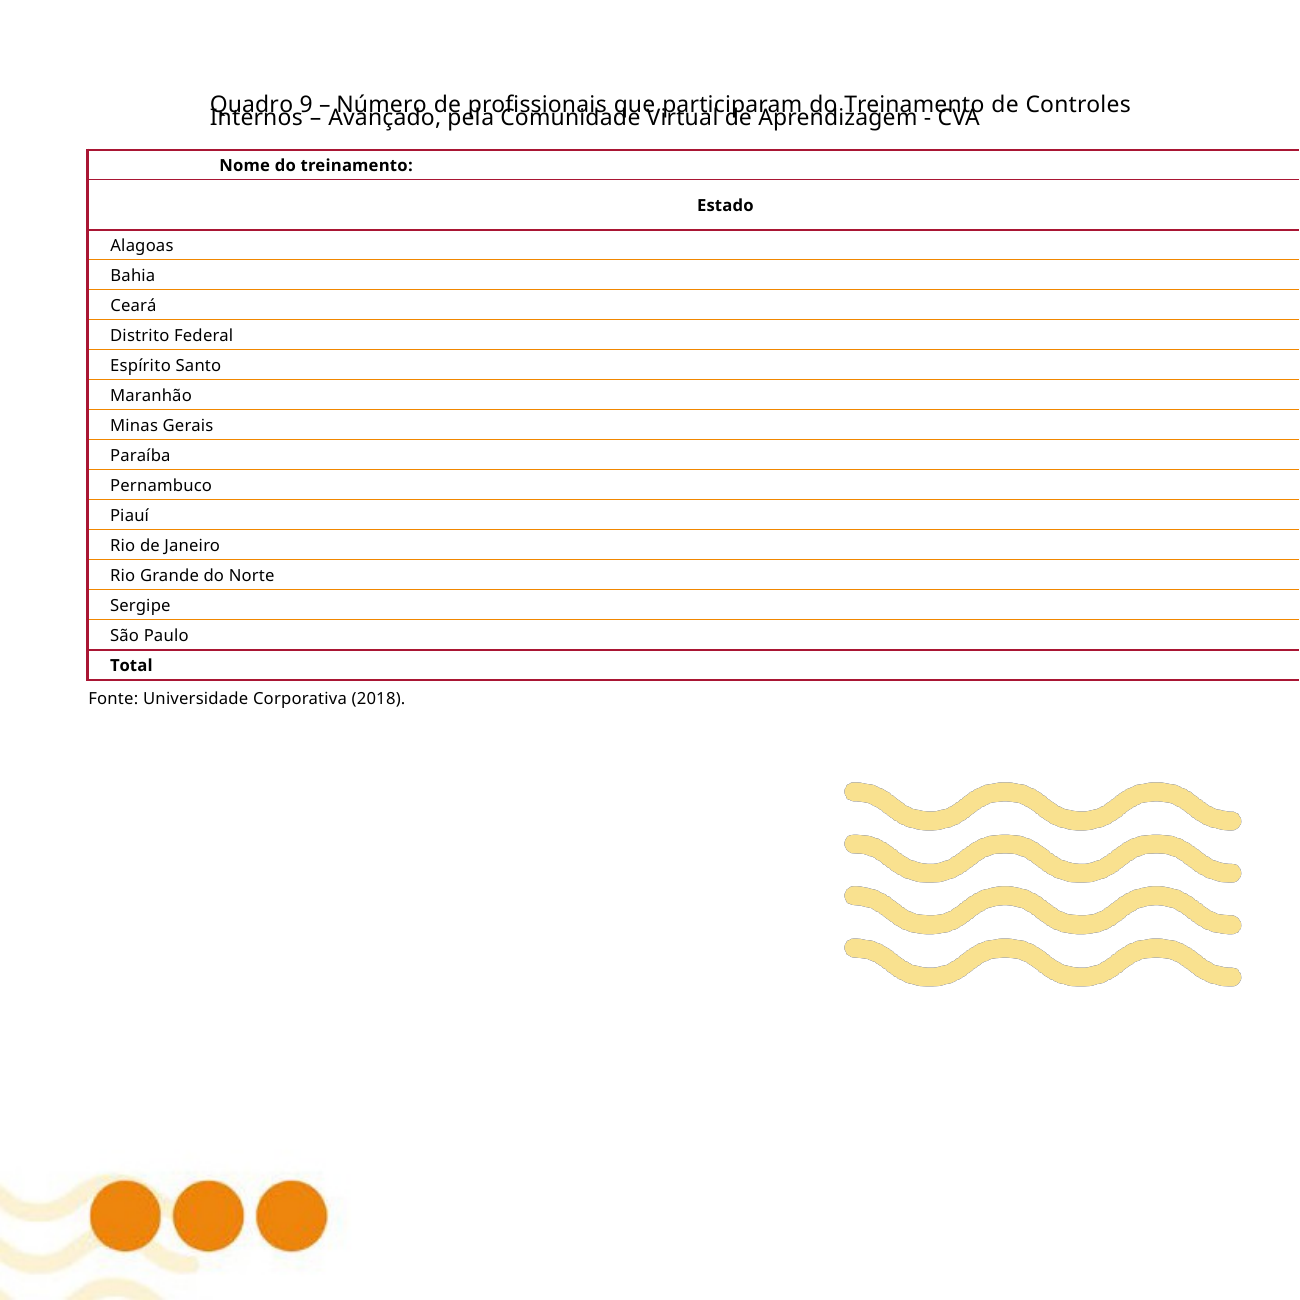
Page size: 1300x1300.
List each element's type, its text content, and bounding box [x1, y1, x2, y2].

table_cell Rio de Janeiro [89, 530, 1299, 559]
table_cell Piauí [89, 500, 1299, 529]
table_cell Minas Gerais [89, 410, 1299, 439]
table_cell Rio Grande do Norte [89, 560, 1299, 589]
table_cell Ceará [89, 290, 1299, 319]
table_cell São Paulo [89, 620, 1299, 649]
table_cell Distrito Federal [89, 320, 1299, 349]
table_cell Sergipe [89, 590, 1299, 619]
table_cell Espírito Santo [89, 350, 1299, 379]
text Quadro 9 – Número de profissionais que participaram do Treinamento de Controles Internos – Avançado, pela Comunidade Virtual de Aprendizagem - CVA [209, 100, 1203, 132]
table_cell Pernambuco [89, 470, 1299, 499]
text Fonte: Universidade Corporativa (2018). [88, 681, 1205, 710]
table_cell Alagoas [89, 231, 1299, 259]
table_cell Paraíba [89, 440, 1299, 469]
table_cell Estado [89, 180, 1299, 229]
picture [0, 0, 1300, 1300]
table_header Nome do treinamento: [89, 151, 1299, 178]
table_cell Bahia [89, 260, 1299, 289]
table_cell Maranhão [89, 380, 1299, 409]
table_cell Total [89, 651, 1299, 679]
